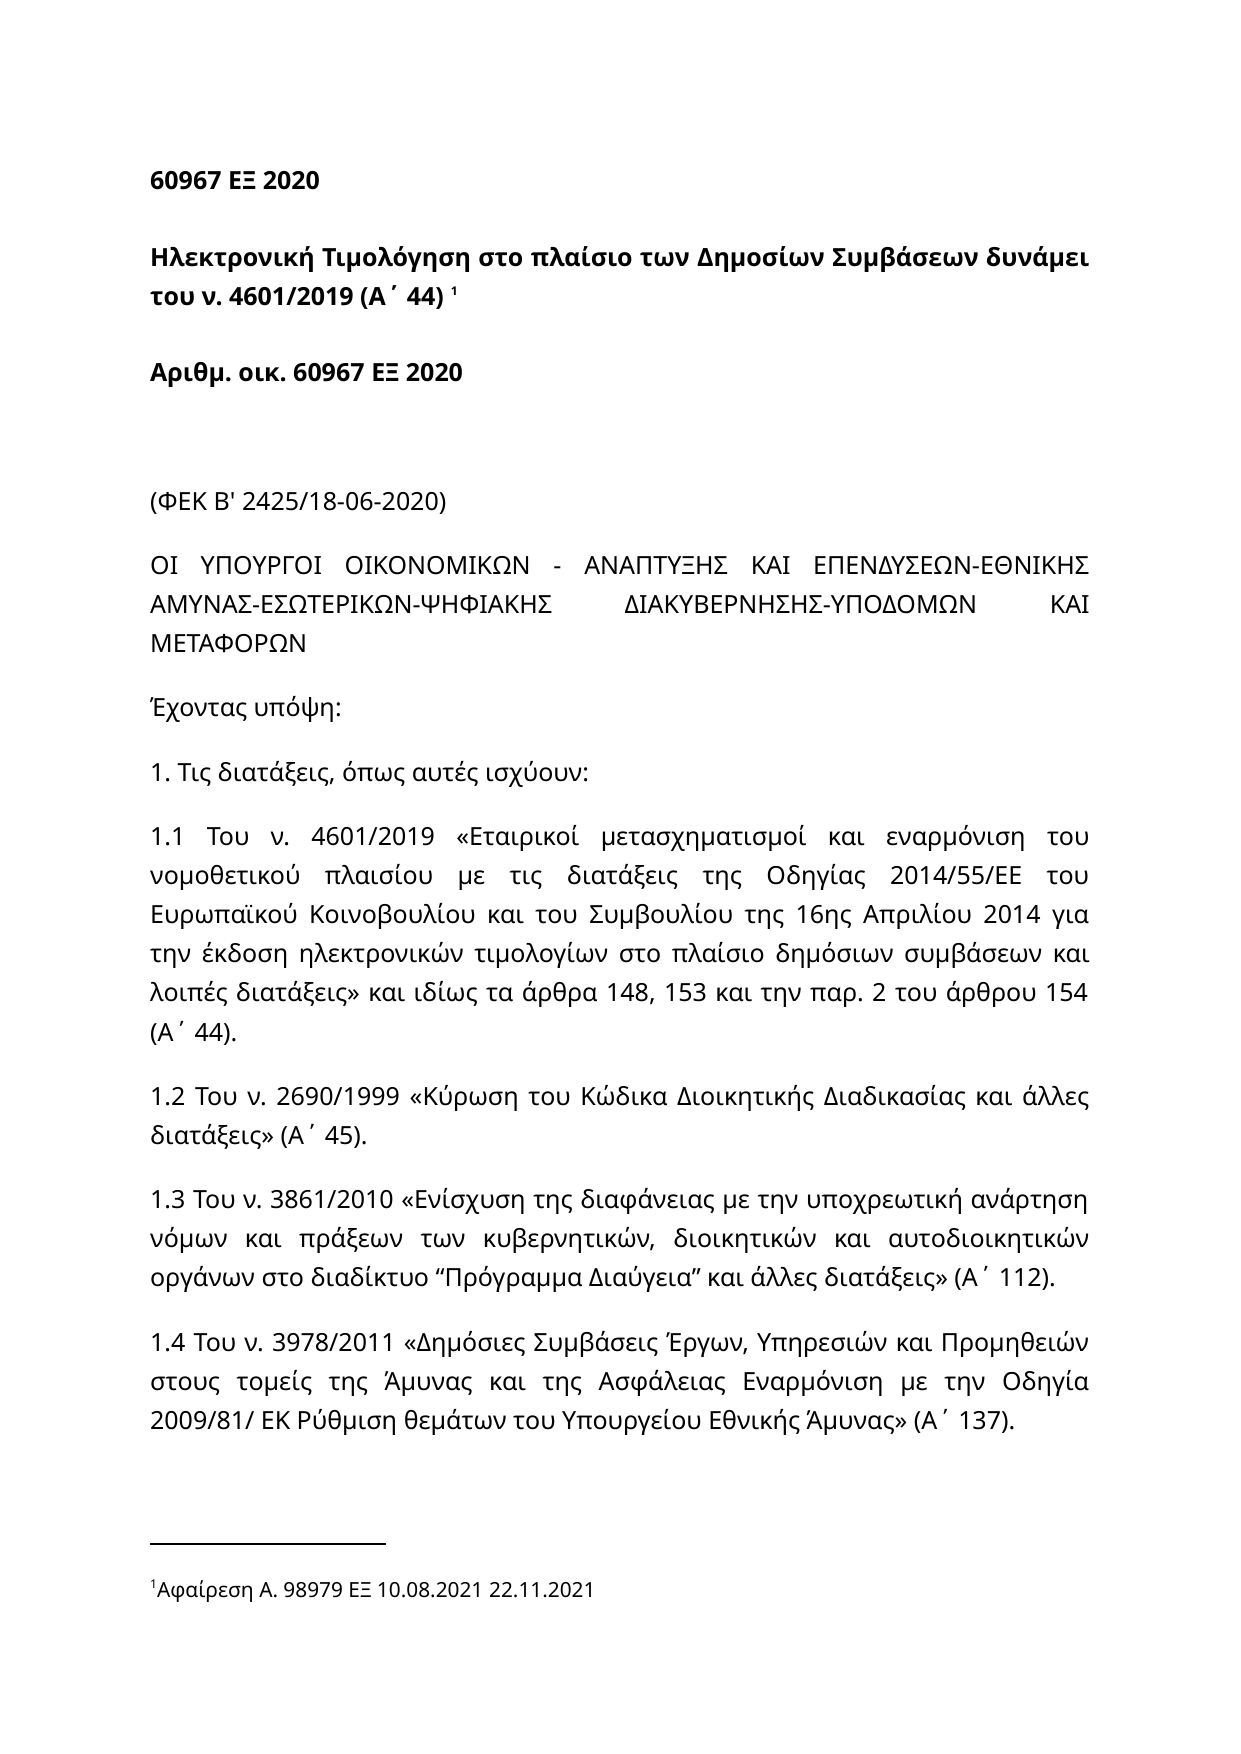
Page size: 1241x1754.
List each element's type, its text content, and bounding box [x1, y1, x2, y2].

text 1. Τις διατάξεις, όπως αυτές ισχύουν: [150, 754, 1090, 788]
text (ΦΕΚ Β' 2425/18-06-2020) [150, 483, 1090, 517]
text 1.4 Του ν. 3978/2011 «Δημόσιες Συμβάσεις Έργων, Υπηρεσιών και Προμηθειών στους τομείς της Άμυνας και της Ασφάλειας Εναρμόνιση με την Οδηγία 2009/81/ ΕΚ Ρύθμιση θεμάτων του Υπουργείου Εθνικής Άμυνας» (Α΄ 137). [150, 1324, 1090, 1437]
text Έχοντας υπόψη: [150, 690, 1090, 724]
text 1.3 Του ν. 3861/2010 «Ενίσχυση της διαφάνειας με την υποχρεωτική ανάρτηση νόμων και πράξεων των κυβερνητικών, διοικητικών και αυτοδιοικητικών οργάνων στο διαδίκτυο “Πρόγραμμα Διαύγεια” και άλλες διατάξεις» (Α΄ 112). [150, 1182, 1090, 1294]
text ΟΙ ΥΠΟΥΡΓΟΙ ΟΙΚΟΝΟΜΙΚΩΝ - ΑΝΑΠΤΥΞΗΣ ΚΑΙ ΕΠΕΝΔΥΣΕΩΝ-ΕΘΝΙΚΗΣ ΑΜΥΝΑΣ-ΕΣΩΤΕΡΙΚΩΝ-ΨΗΦΙΑΚΗΣ ΔΙΑΚΥΒΕΡΝΗΣΗΣ-ΥΠΟΔΟΜΩΝ ΚΑΙ ΜΕΤΑΦΟΡΩΝ [150, 547, 1090, 660]
text Αριθμ. οικ. 60967 ΕΞ 2020 [150, 355, 1090, 389]
text 1.1 Του ν. 4601/2019 «Εταιρικοί μετασχηματισμοί και εναρμόνιση του νομοθετικού πλαισίου με τις διατάξεις της Οδηγίας 2014/55/ΕΕ του Ευρωπαϊκού Κοινοβουλίου και του Συμβουλίου της 16ης Απριλίου 2014 για την έκδοση ηλεκτρονικών τιμολογίων στο πλαίσιο δημόσιων συμβάσεων και λοιπές διατάξεις» και ιδίως τα άρθρα 148, 153 και την παρ. 2 του άρθρου 154 (Α΄ 44). [150, 818, 1090, 1048]
text 1.2 Του ν. 2690/1999 «Κύρωση του Κώδικα Διοικητικής Διαδικασίας και άλλες διατάξεις» (Α΄ 45). [150, 1078, 1090, 1152]
title 60967 ΕΞ 2020 [150, 162, 1090, 197]
text Αφαίρεση A. 98979 ΕΞ 10.08.2021 22.11.2021 [150, 1576, 1090, 1604]
title Ηλεκτρονική Τιμολόγηση στο πλαίσιο των Δημοσίων Συμβάσεων δυνάμει του ν. 4601/2019 (Α΄ 44) [150, 239, 1090, 312]
